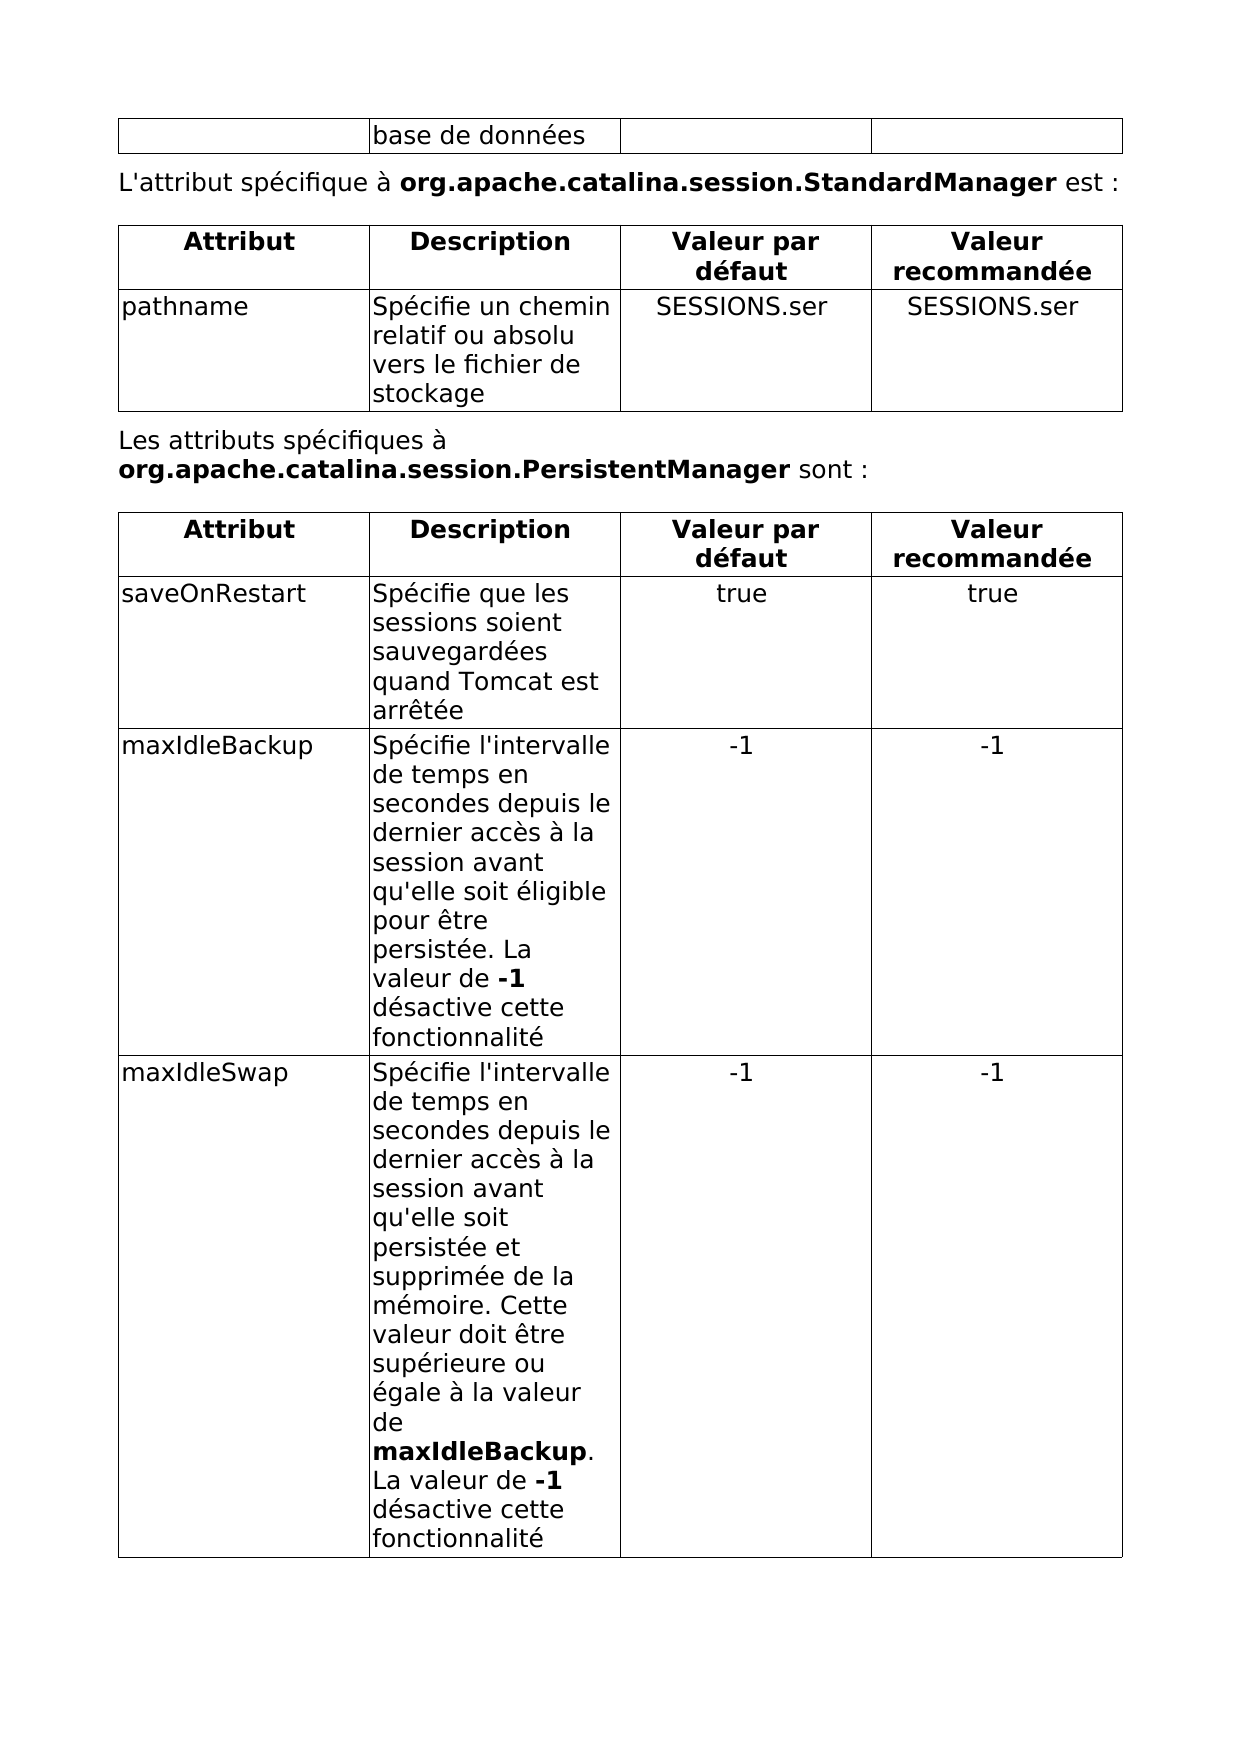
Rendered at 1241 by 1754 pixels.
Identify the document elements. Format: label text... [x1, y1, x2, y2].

table_header Attribut [119, 513, 369, 576]
table_cell Spécifie un chemin relatif ou absolu vers le fichier de stockage [370, 290, 620, 411]
table_cell maxIdleSwap [119, 1056, 369, 1557]
table_cell -1 [621, 729, 871, 1055]
table_cell Spécifie que les sessions soient sauvegardées quand Tomcat est arrêtée [370, 577, 620, 728]
table_cell -1 [872, 1056, 1122, 1557]
table_cell [119, 119, 369, 153]
table_cell SESSIONS.ser [872, 290, 1122, 411]
table_cell saveOnRestart [119, 577, 369, 728]
table_header Valeur recommandée [872, 226, 1122, 289]
table_cell -1 [872, 729, 1122, 1055]
table_cell base de données [370, 119, 620, 153]
table_cell -1 [621, 1056, 871, 1557]
table_header Attribut [119, 226, 369, 289]
table_header Description [370, 226, 620, 289]
table_cell true [621, 577, 871, 728]
table_header Description [370, 513, 620, 576]
table_cell SESSIONS.ser [621, 290, 871, 411]
text L'attribut spécifique à org.apache.catalina.session.StandardManager est : [118, 168, 1122, 197]
table_cell [872, 119, 1122, 153]
table_cell maxIdleBackup [119, 729, 369, 1055]
table_header Valeur par défaut [621, 513, 871, 576]
text Les attributs spécifiques à org.apache.catalina.session.PersistentManager sont : [118, 426, 1122, 485]
table_cell pathname [119, 290, 369, 411]
table_cell true [872, 577, 1122, 728]
table_header Valeur par défaut [621, 226, 871, 289]
table_cell Spécifie l'intervalle de temps en secondes depuis le dernier accès à la session avant qu'elle soit persistée et supprimée de la mémoire. Cette valeur doit être supérieure ou égale à la valeur de maxIdleBackup. La valeur de -1 désactive cette fonctionnalité [370, 1056, 620, 1557]
table_header Valeur recommandée [872, 513, 1122, 576]
table_cell Spécifie l'intervalle de temps en secondes depuis le dernier accès à la session avant qu'elle soit éligible pour être persistée. La valeur de -1 désactive cette fonctionnalité [370, 729, 620, 1055]
table_cell [621, 119, 871, 153]
